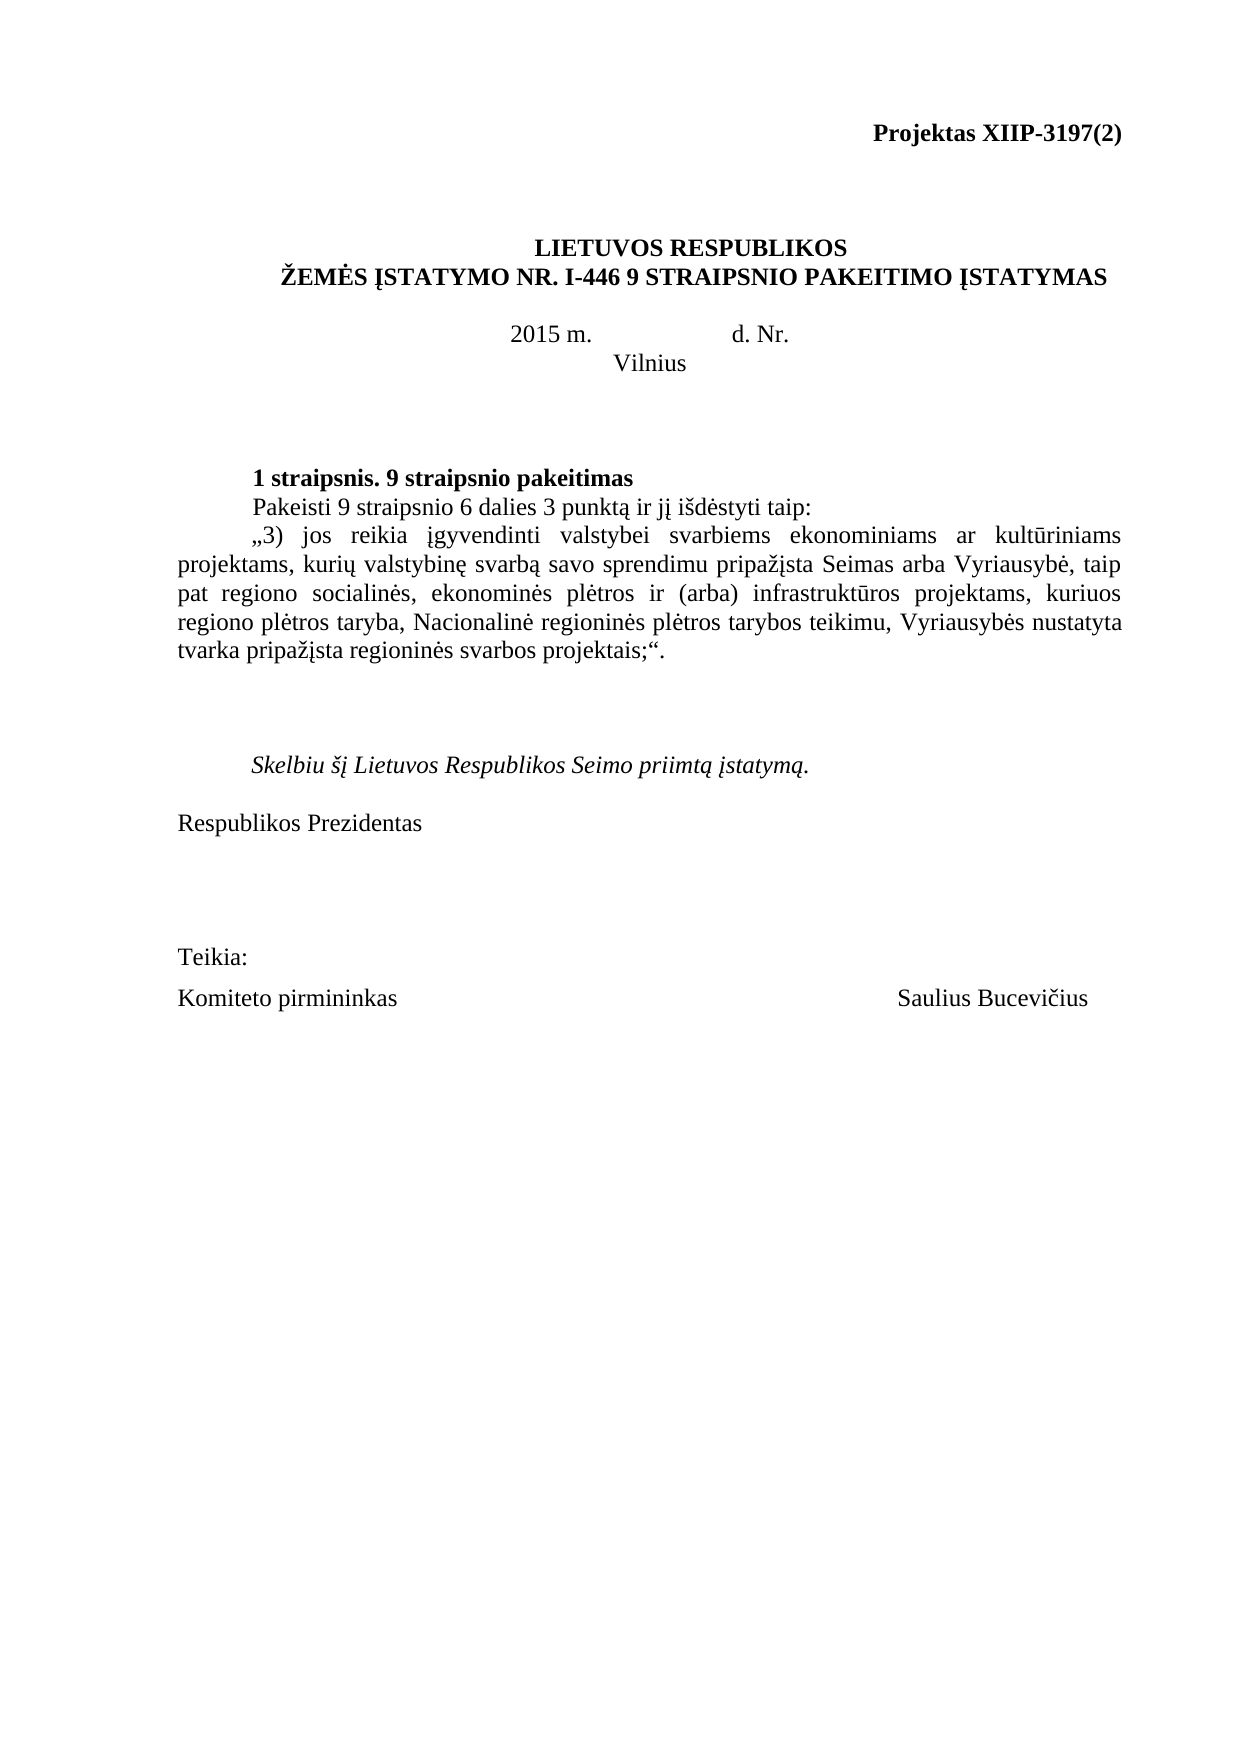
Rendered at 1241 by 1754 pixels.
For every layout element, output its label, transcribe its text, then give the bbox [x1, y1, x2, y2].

text Vilnius [177, 348, 1122, 377]
text „3) jos reikia įgyvendinti valstybei svarbiems ekonominiams ar kultūriniams projektams, kurių valstybinę svarbą savo sprendimu pripažįsta Seimas arba Vyriausybė, taip pat regiono socialinės, ekonominės plėtros ir (arba) infrastruktūros projektams, kuriuos regiono plėtros taryba, Nacionalinė regioninės plėtros tarybos teikimu, Vyriausybės nustatyta tvarka pripažįsta regioninės svarbos projektais;“. [177, 521, 1122, 664]
text Projektas XIIP-3197(2) [177, 118, 1122, 147]
text ŽEMĖS ĮSTATYMO NR. I-446 9 STRAIPSNIO PAKEITIMO ĮSTATYMAS [177, 262, 1122, 291]
text Pakeisti 9 straipsnio 6 dalies 3 punktą ir jį išdėstyti taip: [177, 492, 1122, 521]
text 1 straipsnis. 9 straipsnio pakeitimas [177, 463, 1122, 492]
text Respublikos Prezidentas [177, 808, 1122, 837]
text Skelbiu šį Lietuvos Respublikos Seimo priimtą įstatymą. [177, 751, 1122, 779]
text Teikia: [177, 942, 1122, 971]
text 2015 m. d. Nr. [177, 319, 1122, 348]
text LIETUVOS RESPUBLIKOS [177, 233, 1122, 262]
text Komiteto pirmininkas Saulius Bucevičius [177, 983, 1122, 1012]
